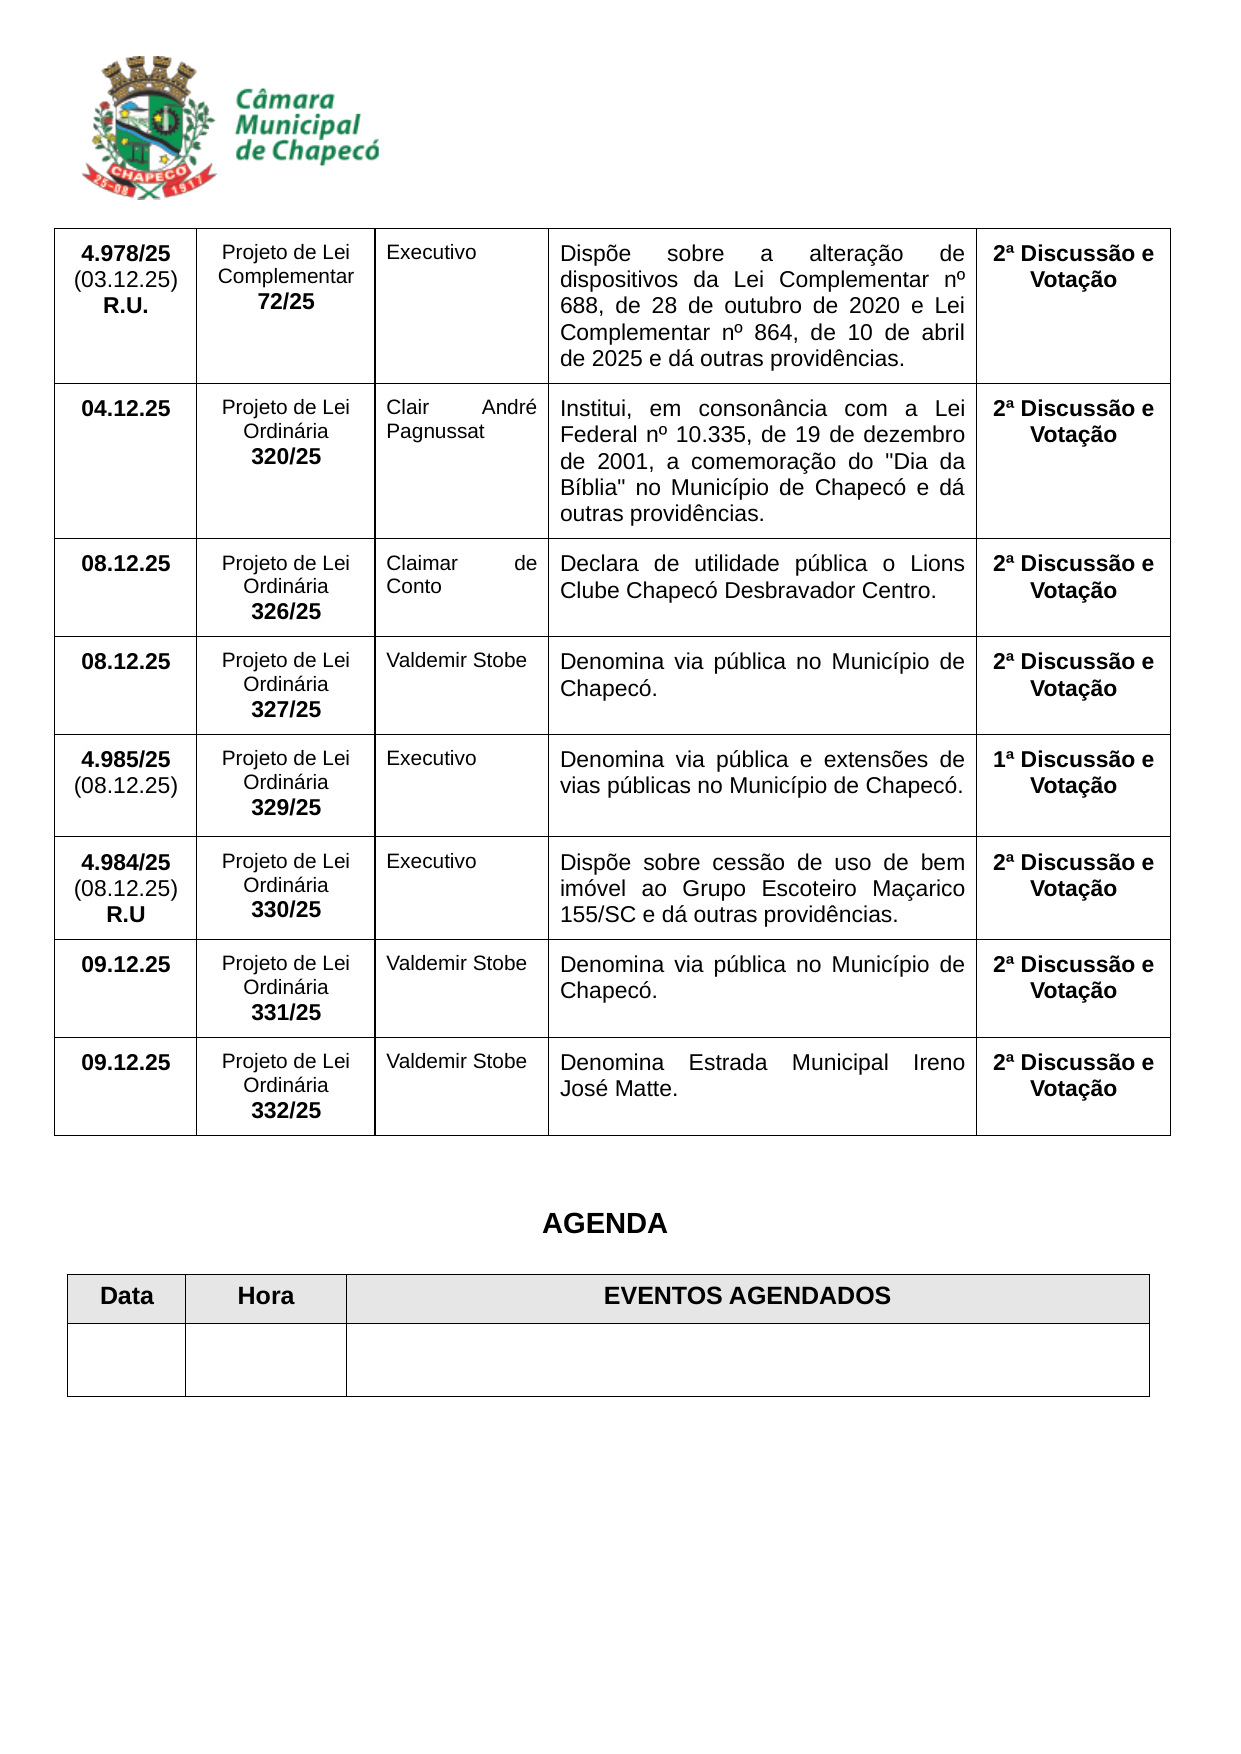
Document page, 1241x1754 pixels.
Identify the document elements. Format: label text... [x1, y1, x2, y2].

table_cell 2ª Discussão e Votação [977, 384, 1170, 538]
table_cell Dispõe sobre cessão de uso de bem imóvel ao Grupo Escoteiro Maçarico 155/SC e dá outras providências. [549, 837, 976, 939]
table_cell Projeto de Lei Ordinária 329/25 [197, 735, 374, 836]
table_cell Claimar de Conto [376, 539, 548, 636]
table_cell Denomina via pública no Município de Chapecó. [549, 637, 976, 734]
table_cell Projeto de Lei Ordinária 332/25 [197, 1038, 374, 1134]
table_cell Clair André Pagnussat [376, 384, 548, 538]
table_cell Dispõe sobre a alteração de dispositivos da Lei Complementar nº 688, de 28 de outubro de 2020 e Lei Complementar nº 864, de 10 de abril de 2025 e dá outras providências. [549, 229, 976, 383]
table_cell Executivo [376, 735, 548, 836]
table_cell Projeto de Lei Ordinária 320/25 [197, 384, 374, 538]
table_header Hora [186, 1275, 346, 1323]
picture [81, 56, 379, 200]
table_cell 09.12.25 [55, 940, 196, 1037]
table_header EVENTOS AGENDADOS [347, 1275, 1149, 1323]
table_cell Valdemir Stobe [376, 1038, 548, 1134]
table_cell 09.12.25 [55, 1038, 196, 1134]
table_cell 4.985/25 (08.12.25) [55, 735, 196, 836]
table_cell Projeto de Lei Ordinária 330/25 [197, 837, 374, 939]
table_cell Valdemir Stobe [376, 940, 548, 1037]
table_cell [186, 1324, 346, 1396]
table_cell Projeto de Lei Ordinária 331/25 [197, 940, 374, 1037]
table_cell 1ª Discussão e Votação [977, 735, 1170, 836]
table_cell 08.12.25 [55, 637, 196, 734]
table_cell Projeto de Lei Complementar 72/25 [197, 229, 374, 383]
text AGENDA [65, 1206, 1145, 1239]
table_cell Projeto de Lei Ordinária 326/25 [197, 539, 374, 636]
table_header Data [68, 1275, 185, 1323]
table_cell Declara de utilidade pública o Lions Clube Chapecó Desbravador Centro. [549, 539, 976, 636]
table_cell 2ª Discussão e Votação [977, 940, 1170, 1037]
table_cell 04.12.25 [55, 384, 196, 538]
table_cell Denomina Estrada Municipal Ireno José Matte. [549, 1038, 976, 1134]
table_cell [347, 1324, 1149, 1396]
table_cell 4.978/25 (03.12.25) R.U. [55, 229, 196, 383]
table_cell 08.12.25 [55, 539, 196, 636]
table_cell 2ª Discussão e Votação [977, 837, 1170, 939]
table_cell Valdemir Stobe [376, 637, 548, 734]
table_cell 2ª Discussão e Votação [977, 229, 1170, 383]
table_cell [68, 1324, 185, 1396]
table_cell Executivo [376, 229, 548, 383]
table_cell 4.984/25 (08.12.25) R.U [55, 837, 196, 939]
table_cell Denomina via pública e extensões de vias públicas no Município de Chapecó. [549, 735, 976, 836]
table_cell 2ª Discussão e Votação [977, 637, 1170, 734]
table_cell Projeto de Lei Ordinária 327/25 [197, 637, 374, 734]
table_cell 2ª Discussão e Votação [977, 1038, 1170, 1134]
table_cell Executivo [376, 837, 548, 939]
table_cell Institui, em consonância com a Lei Federal nº 10.335, de 19 de dezembro de 2001, a comemoração do "Dia da Bíblia" no Município de Chapecó e dá outras providências. [549, 384, 976, 538]
table_cell 2ª Discussão e Votação [977, 539, 1170, 636]
table_cell Denomina via pública no Município de Chapecó. [549, 940, 976, 1037]
